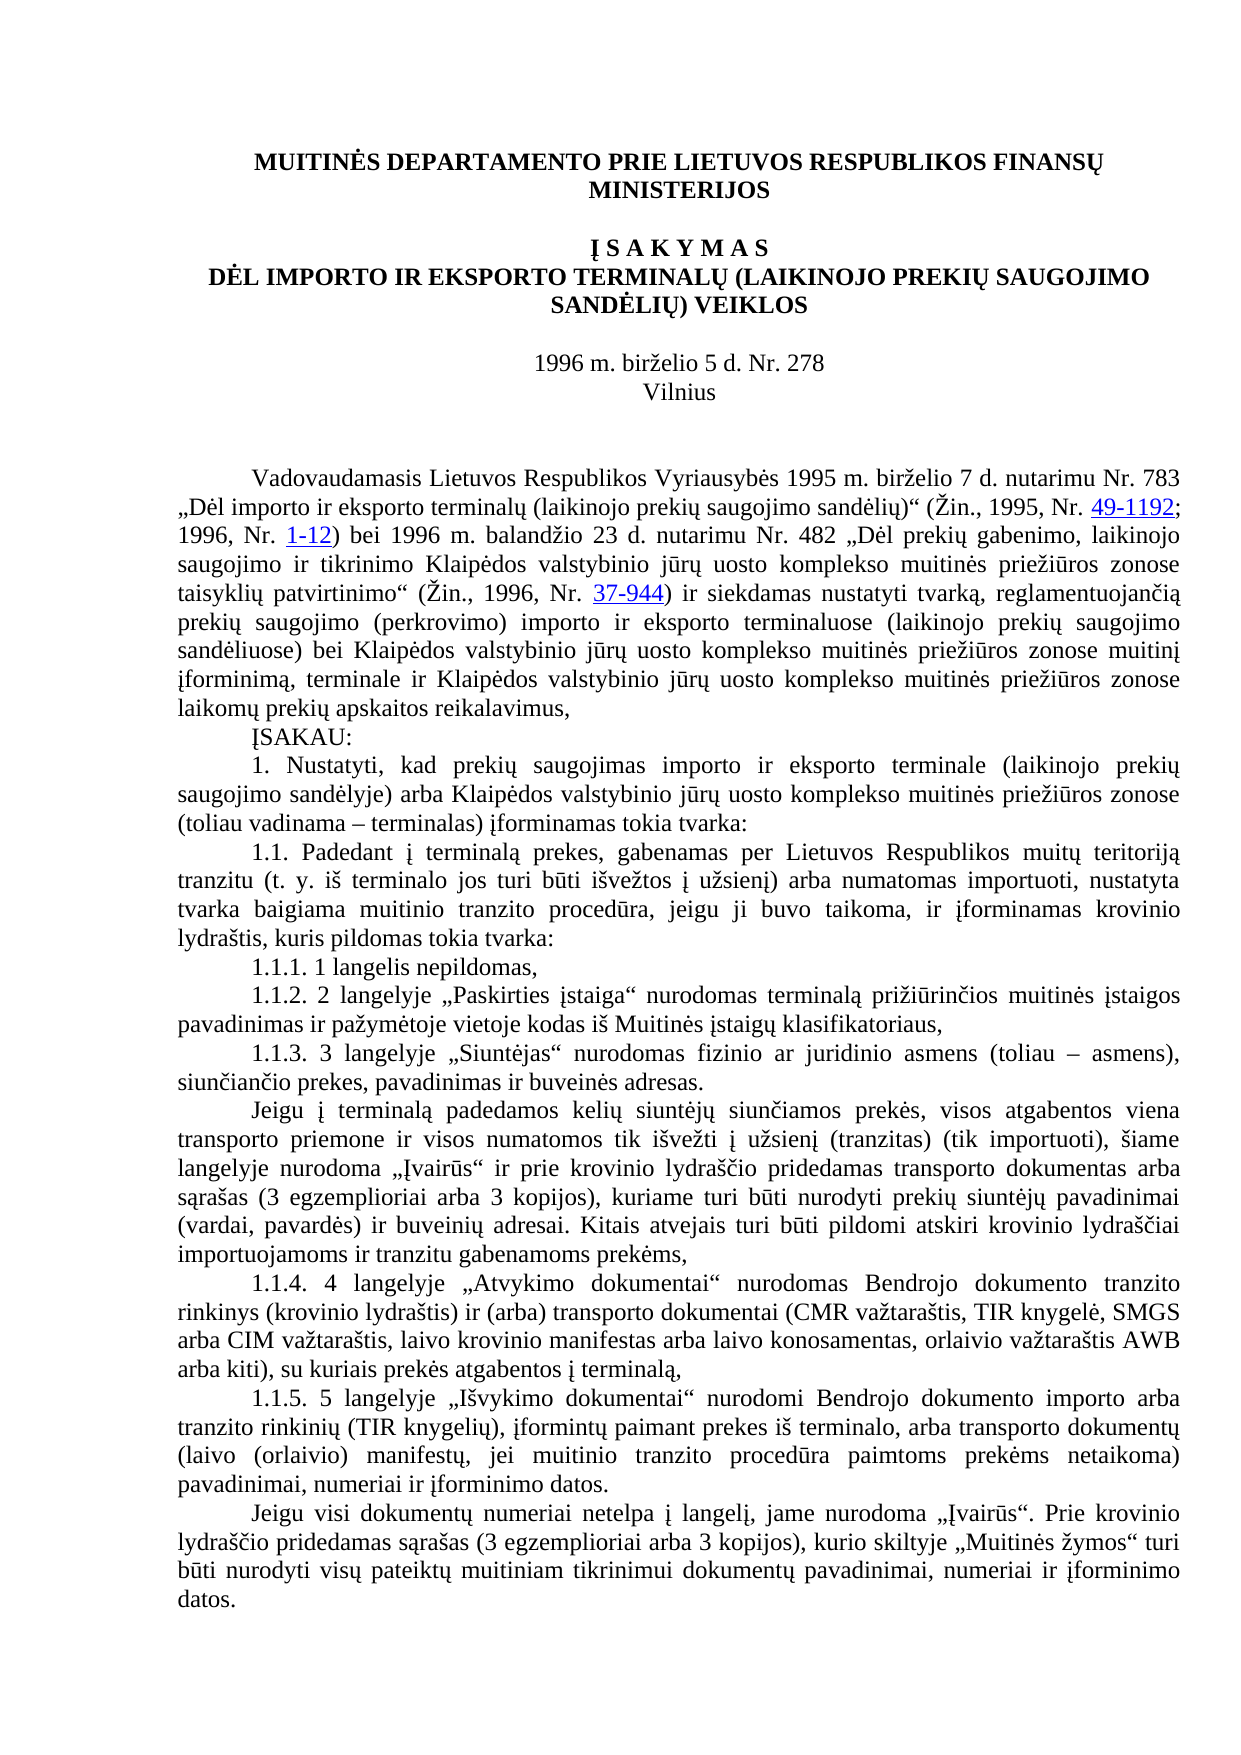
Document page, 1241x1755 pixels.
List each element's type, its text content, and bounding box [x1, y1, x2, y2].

text Vadovaudamasis Lietuvos Respublikos Vyriausybės 1995 m. birželio 7 d. nutarimu Nr. 783 „Dėl importo ir eksporto terminalų (laikinojo prekių saugojimo sandėlių)“ (Žin., 1995, Nr. 49-1192; 1996, Nr. 1-12) bei 1996 m. balandžio 23 d. nutarimu Nr. 482 „Dėl prekių gabenimo, laikinojo saugojimo ir tikrinimo Klaipėdos valstybinio jūrų uosto komplekso muitinės priežiūros zonose taisyklių patvirtinimo“ (Žin., 1996, Nr. 37-944) ir siekdamas nustatyti tvarką, reglamentuojančią prekių saugojimo (perkrovimo) importo ir eksporto terminaluose (laikinojo prekių saugojimo sandėliuose) bei Klaipėdos valstybinio jūrų uosto komplekso muitinės priežiūros zonose muitinį įforminimą, terminale ir Klaipėdos valstybinio jūrų uosto komplekso muitinės priežiūros zonose laikomų prekių apskaitos reikalavimus, [177, 463, 1181, 722]
text 1. Nustatyti, kad prekių saugojimas importo ir eksporto terminale (laikinojo prekių saugojimo sandėlyje) arba Klaipėdos valstybinio jūrų uosto komplekso muitinės priežiūros zonose (toliau vadinama – terminalas) įforminamas tokia tvarka: [177, 751, 1181, 837]
text 1.1.4. 4 langelyje „Atvykimo dokumentai“ nurodomas Bendrojo dokumento tranzito rinkinys (krovinio lydraštis) ir (arba) transporto dokumentai (CMR važtaraštis, TIR knygelė, SMGS arba CIM važtaraštis, laivo krovinio manifestas arba laivo konosamentas, orlaivio važtaraštis AWB arba kiti), su kuriais prekės atgabentos į terminalą, [177, 1268, 1181, 1383]
text 1996 m. birželio 5 d. Nr. 278 [177, 348, 1181, 377]
text Į S A K Y M A S [177, 233, 1181, 262]
text Vilnius [177, 377, 1181, 406]
text 1.1.1. 1 langelis nepildomas, [177, 952, 1181, 981]
text ĮSAKAU: [177, 722, 1181, 751]
text 1.1. Padedant į terminalą prekes, gabenamas per Lietuvos Respublikos muitų teritoriją tranzitu (t. y. iš terminalo jos turi būti išvežtos į užsienį) arba numatomas importuoti, nustatyta tvarka baigiama muitinio tranzito procedūra, jeigu ji buvo taikoma, ir įforminamas krovinio lydraštis, kuris pildomas tokia tvarka: [177, 837, 1181, 952]
text 1.1.5. 5 langelyje „Išvykimo dokumentai“ nurodomi Bendrojo dokumento importo arba tranzito rinkinių (TIR knygelių), įformintų paimant prekes iš terminalo, arba transporto dokumentų (laivo (orlaivio) manifestų, jei muitinio tranzito procedūra paimtoms prekėms netaikoma) pavadinimai, numeriai ir įforminimo datos. [177, 1383, 1181, 1498]
text Jeigu į terminalą padedamos kelių siuntėjų siunčiamos prekės, visos atgabentos viena transporto priemone ir visos numatomos tik išvežti į užsienį (tranzitas) (tik importuoti), šiame langelyje nurodoma „Įvairūs“ ir prie krovinio lydraščio pridedamas transporto dokumentas arba sąrašas (3 egzemplioriai arba 3 kopijos), kuriame turi būti nurodyti prekių siuntėjų pavadinimai (vardai, pavardės) ir buveinių adresai. Kitais atvejais turi būti pildomi atskiri krovinio lydraščiai importuojamoms ir tranzitu gabenamoms prekėms, [177, 1096, 1181, 1268]
text DĖL IMPORTO IR EKSPORTO TERMINALŲ (LAIKINOJO PREKIŲ SAUGOJIMO SANDĖLIŲ) VEIKLOS [177, 262, 1181, 319]
text 1.1.3. 3 langelyje „Siuntėjas“ nurodomas fizinio ar juridinio asmens (toliau – asmens), siunčiančio prekes, pavadinimas ir buveinės adresas. [177, 1038, 1181, 1096]
text Jeigu visi dokumentų numeriai netelpa į langelį, jame nurodoma „Įvairūs“. Prie krovinio lydraščio pridedamas sąrašas (3 egzemplioriai arba 3 kopijos), kurio skiltyje „Muitinės žymos“ turi būti nurodyti visų pateiktų muitiniam tikrinimui dokumentų pavadinimai, numeriai ir įforminimo datos. [177, 1498, 1181, 1613]
text MUITINĖS DEPARTAMENTO PRIE LIETUVOS RESPUBLIKOS FINANSŲ MINISTERIJOS [177, 147, 1181, 204]
text 1.1.2. 2 langelyje „Paskirties įstaiga“ nurodomas terminalą prižiūrinčios muitinės įstaigos pavadinimas ir pažymėtoje vietoje kodas iš Muitinės įstaigų klasifikatoriaus, [177, 981, 1181, 1038]
